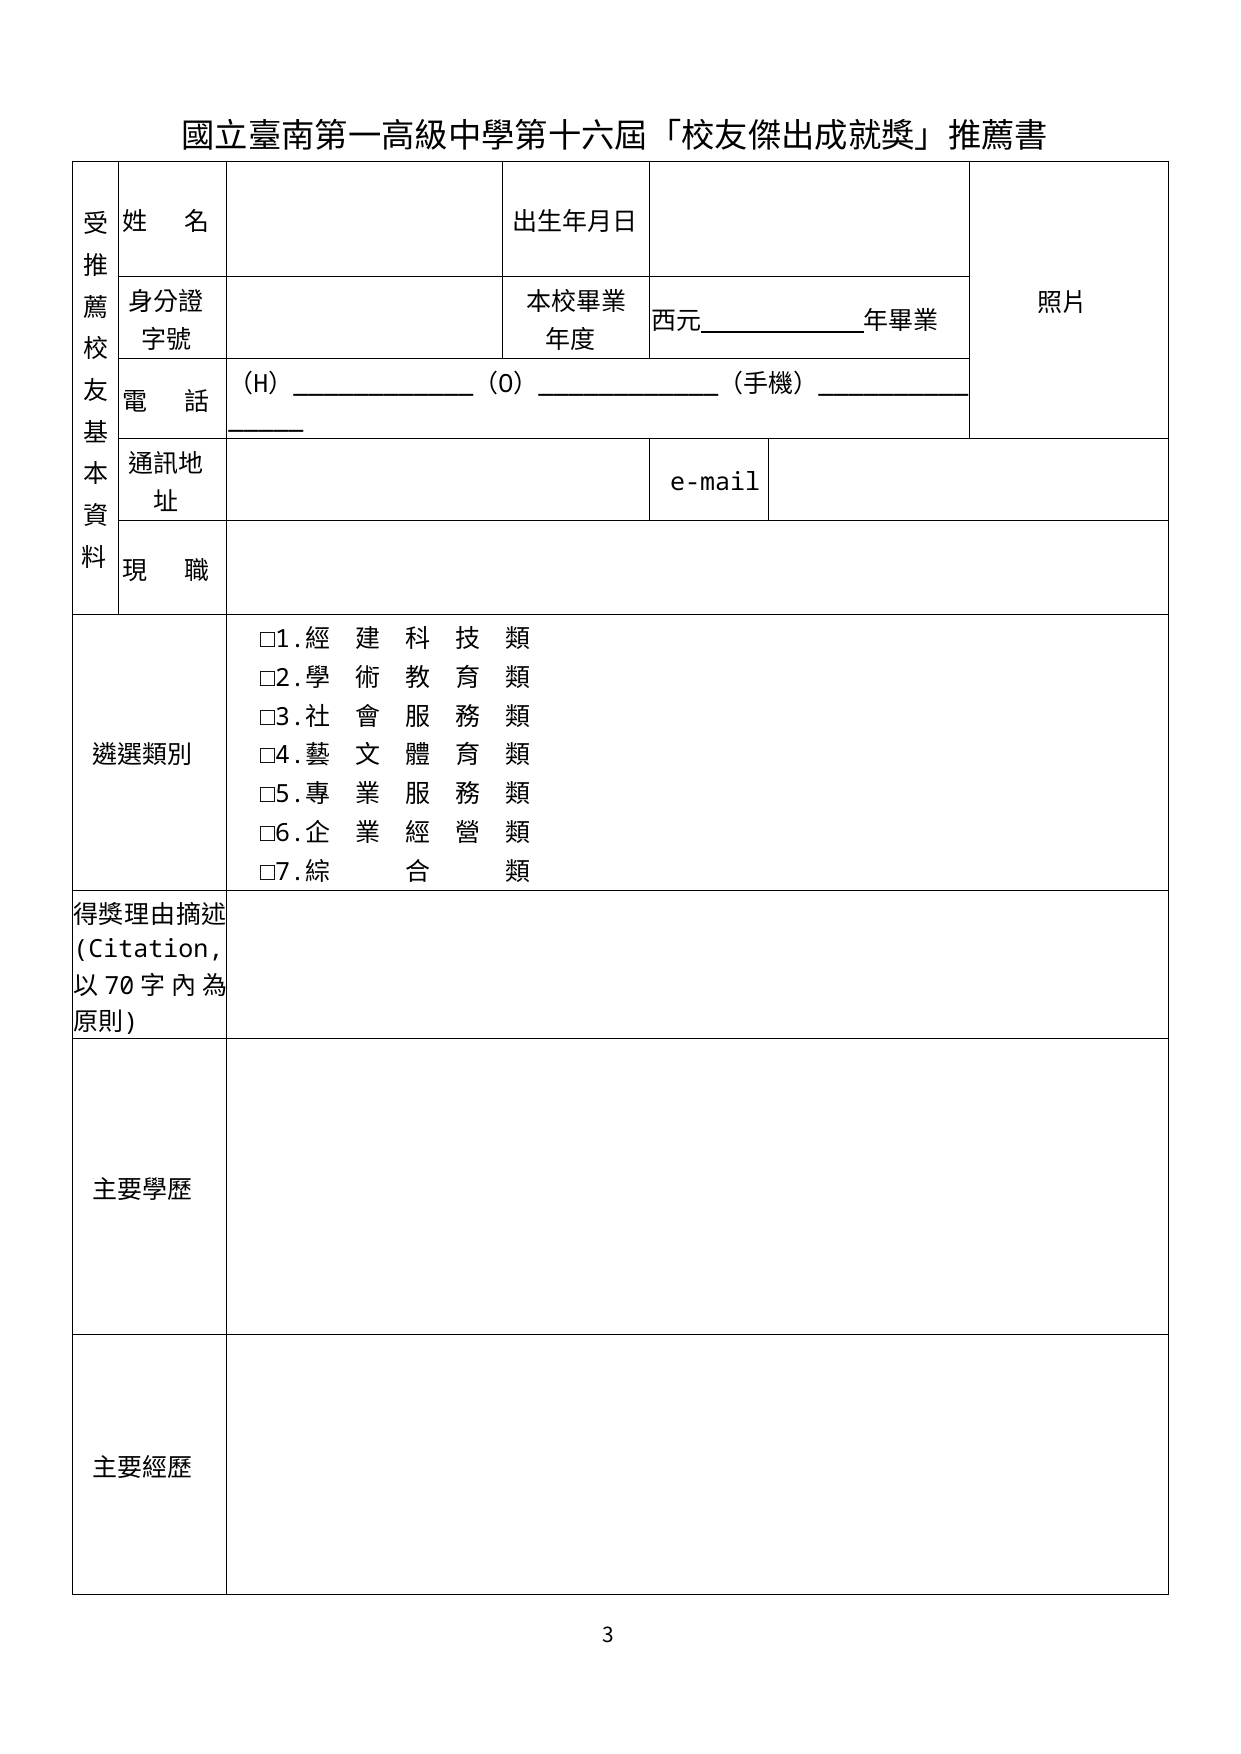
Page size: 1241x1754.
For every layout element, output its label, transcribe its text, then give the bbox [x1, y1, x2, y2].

table_cell 西元 年畢業 [650, 277, 969, 358]
table_cell 本校畢業 年度 [503, 277, 649, 358]
table_cell 主要學歷 [73, 1039, 226, 1333]
table_cell 身分證字號 [119, 277, 226, 358]
table_cell [227, 439, 649, 520]
table_cell 得獎理由摘述(Citation,以70字內為原則) [73, 891, 226, 1038]
table_cell [769, 439, 1168, 520]
table_cell e-mail [650, 439, 768, 520]
table_cell [227, 891, 1168, 1038]
subtitle 國立臺南第一高級中學第十六屆「校友傑出成就獎」推薦書 [181, 109, 1216, 157]
table_cell [227, 1335, 1168, 1593]
table_cell □1.經 建 科 技 類 □2.學 術 教 育 類 □3.社 會 服 務 類 □4.藝 文 體 育 類 □5.專 業 服 務 類 □6.企 業 經 營 類 □7.綜 合 類 [227, 615, 1168, 889]
table_cell 現 職 [119, 521, 226, 613]
table_header [650, 162, 969, 276]
table_cell 電 話 [119, 359, 226, 438]
table_header 受推薦校友基本資 料 [73, 162, 118, 613]
table_cell 遴選類別 [73, 615, 226, 889]
table_cell （H）____________（O）____________（手機）_______________ [227, 359, 969, 438]
table_header 出生年月日 [503, 162, 649, 276]
table_cell [227, 277, 502, 358]
table_header [227, 162, 502, 276]
table_header 照片 [970, 162, 1168, 438]
table_cell [227, 1039, 1168, 1333]
table_header 姓 名 [119, 162, 226, 276]
table_cell 通訊地址 [119, 439, 226, 520]
table_cell [227, 521, 1168, 613]
table_cell 主要經歷 [73, 1335, 226, 1593]
